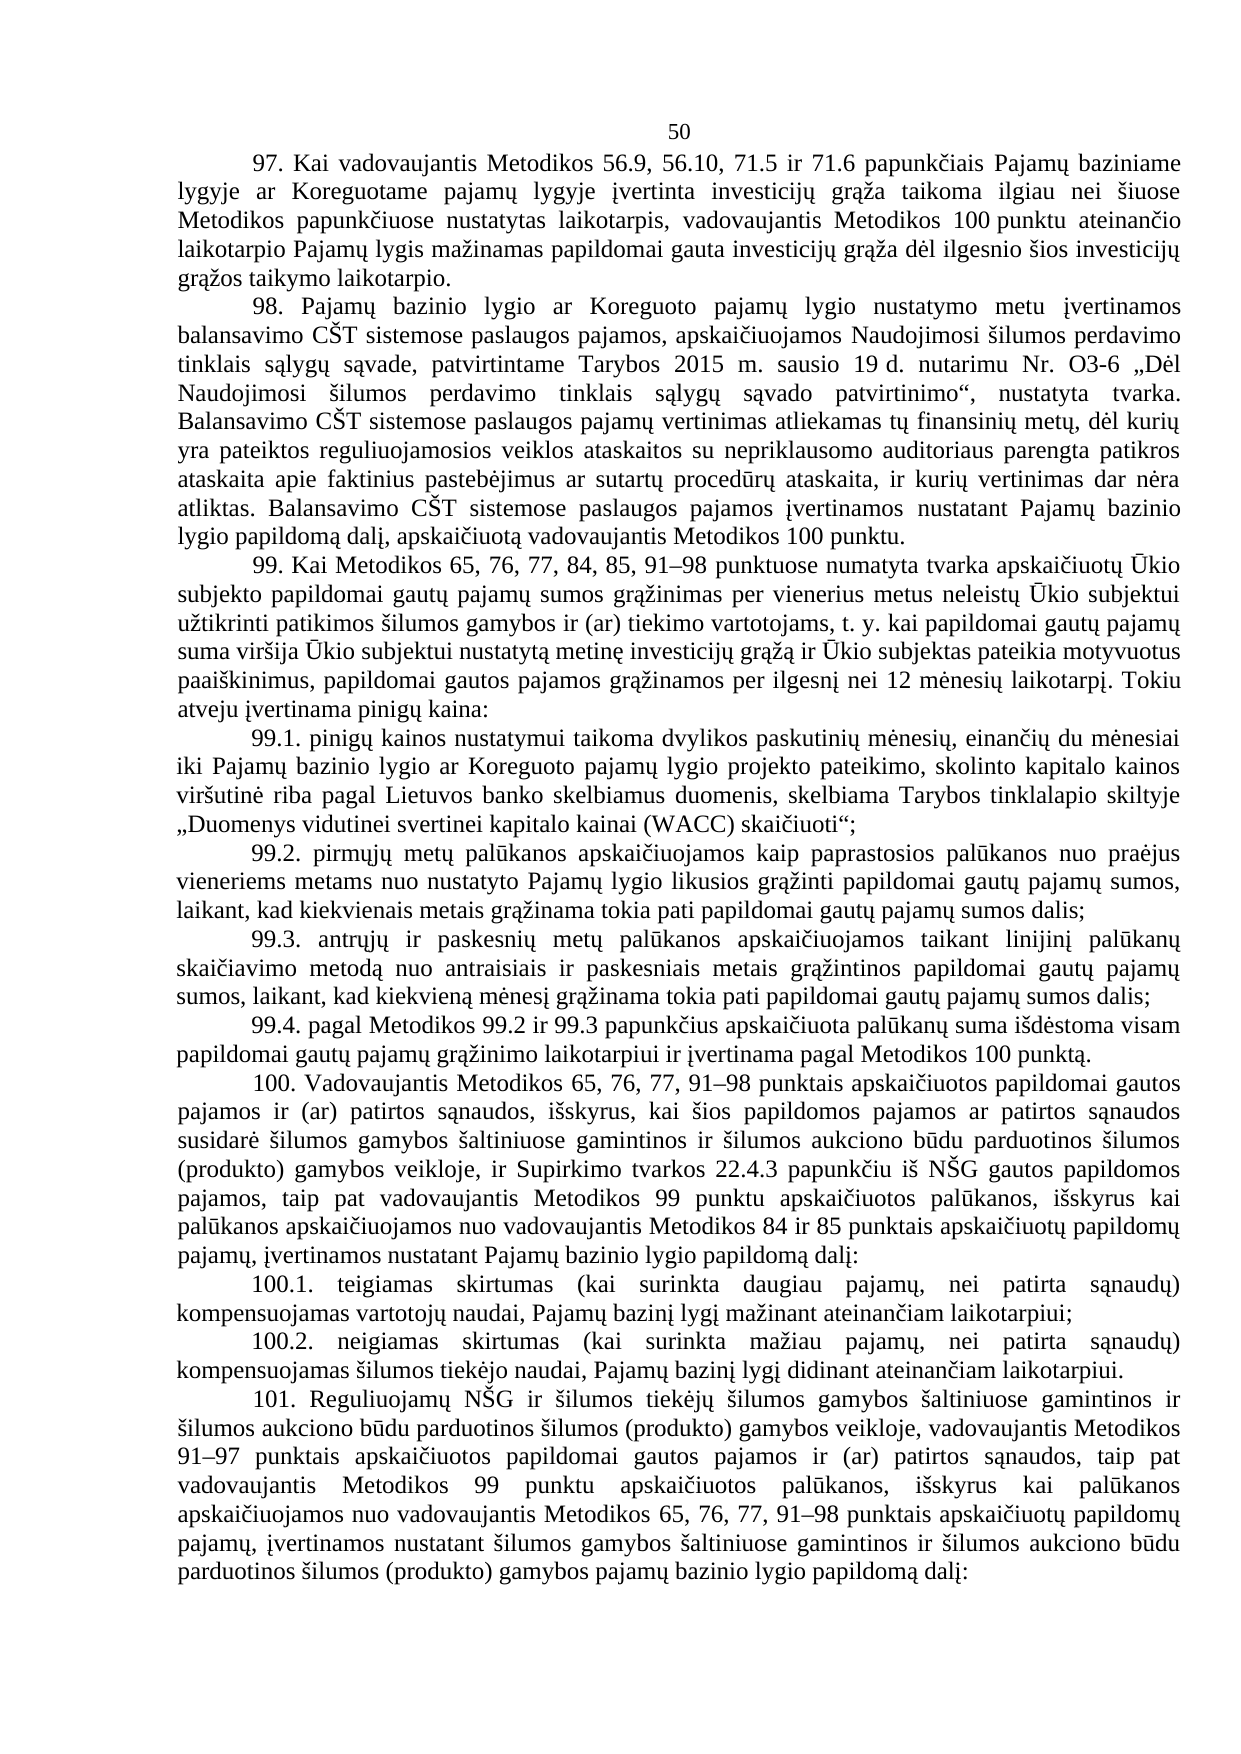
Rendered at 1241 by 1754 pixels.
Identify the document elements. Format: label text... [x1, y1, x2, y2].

text 100.1. teigiamas skirtumas (kai surinkta daugiau pajamų, nei patirta sąnaudų) kompensuojamas vartotojų naudai, Pajamų bazinį lygį mažinant ateinančiam laikotarpiui; [176, 1269, 1181, 1326]
text 99.1. pinigų kainos nustatymui taikoma dvylikos paskutinių mėnesių, einančių du mėnesiai iki Pajamų bazinio lygio ar Koreguoto pajamų lygio projekto pateikimo, skolinto kapitalo kainos viršutinė riba pagal Lietuvos banko skelbiamus duomenis, skelbiama Tarybos tinklalapio skiltyje „Duomenys vidutinei svertinei kapitalo kainai (WACC) skaičiuoti“; [176, 723, 1181, 838]
text 99. Kai Metodikos 65, 76, 77, 84, 85, 91–98 punktuose numatyta tvarka apskaičiuotų Ūkio subjekto papildomai gautų pajamų sumos grąžinimas per vienerius metus neleistų Ūkio subjektui užtikrinti patikimos šilumos gamybos ir (ar) tiekimo vartotojams, t. y. kai papildomai gautų pajamų suma viršija Ūkio subjektui nustatytą metinę investicijų grąžą ir Ūkio subjektas pateikia motyvuotus paaiškinimus, papildomai gautos pajamos grąžinamos per ilgesnį nei 12 mėnesių laikotarpį. Tokiu atveju įvertinama pinigų kaina: [177, 550, 1181, 723]
text 98. Pajamų bazinio lygio ar Koreguoto pajamų lygio nustatymo metu įvertinamos balansavimo CŠT sistemose paslaugos pajamos, apskaičiuojamos Naudojimosi šilumos perdavimo tinklais sąlygų sąvade, patvirtintame Tarybos 2015 m. sausio 19 d. nutarimu Nr. O3-6 „Dėl Naudojimosi šilumos perdavimo tinklais sąlygų sąvado patvirtinimo“, nustatyta tvarka. Balansavimo CŠT sistemose paslaugos pajamų vertinimas atliekamas tų finansinių metų, dėl kurių yra pateiktos reguliuojamosios veiklos ataskaitos su nepriklausomo auditoriaus parengta patikros ataskaita apie faktinius pastebėjimus ar sutartų procedūrų ataskaita, ir kurių vertinimas dar nėra atliktas. Balansavimo CŠT sistemose paslaugos pajamos įvertinamos nustatant Pajamų bazinio lygio papildomą dalį, apskaičiuotą vadovaujantis Metodikos 100 punktu. [177, 291, 1181, 550]
text 101. Reguliuojamų NŠG ir šilumos tiekėjų šilumos gamybos šaltiniuose gamintinos ir šilumos aukciono būdu parduotinos šilumos (produkto) gamybos veikloje, vadovaujantis Metodikos 91–97 punktais apskaičiuotos papildomai gautos pajamos ir (ar) patirtos sąnaudos, taip pat vadovaujantis Metodikos 99 punktu apskaičiuotos palūkanos, išskyrus kai palūkanos apskaičiuojamos nuo vadovaujantis Metodikos 65, 76, 77, 91–98 punktais apskaičiuotų papildomų pajamų, įvertinamos nustatant šilumos gamybos šaltiniuose gamintinos ir šilumos aukciono būdu parduotinos šilumos (produkto) gamybos pajamų bazinio lygio papildomą dalį: [177, 1384, 1181, 1585]
text 99.4. pagal Metodikos 99.2 ir 99.3 papunkčius apskaičiuota palūkanų suma išdėstoma visam papildomai gautų pajamų grąžinimo laikotarpiui ir įvertinama pagal Metodikos 100 punktą. [176, 1010, 1181, 1068]
text 100. Vadovaujantis Metodikos 65, 76, 77, 91–98 punktais apskaičiuotos papildomai gautos pajamos ir (ar) patirtos sąnaudos, išskyrus, kai šios papildomos pajamos ar patirtos sąnaudos susidarė šilumos gamybos šaltiniuose gamintinos ir šilumos aukciono būdu parduotinos šilumos (produkto) gamybos veikloje, ir Supirkimo tvarkos 22.4.3 papunkčiu iš NŠG gautos papildomos pajamos, taip pat vadovaujantis Metodikos 99 punktu apskaičiuotos palūkanos, išskyrus kai palūkanos apskaičiuojamos nuo vadovaujantis Metodikos 84 ir 85 punktais apskaičiuotų papildomų pajamų, įvertinamos nustatant Pajamų bazinio lygio papildomą dalį: [177, 1068, 1181, 1269]
text 97. Kai vadovaujantis Metodikos 56.9, 56.10, 71.5 ir 71.6 papunkčiais Pajamų baziniame lygyje ar Koreguotame pajamų lygyje įvertinta investicijų grąža taikoma ilgiau nei šiuose Metodikos papunkčiuose nustatytas laikotarpis, vadovaujantis Metodikos 100 punktu ateinančio laikotarpio Pajamų lygis mažinamas papildomai gauta investicijų grąža dėl ilgesnio šios investicijų grąžos taikymo laikotarpio. [177, 148, 1181, 291]
text 99.2. pirmųjų metų palūkanos apskaičiuojamos kaip paprastosios palūkanos nuo praėjus vieneriems metams nuo nustatyto Pajamų lygio likusios grąžinti papildomai gautų pajamų sumos, laikant, kad kiekvienais metais grąžinama tokia pati papildomai gautų pajamų sumos dalis; [176, 838, 1181, 924]
text 99.3. antrųjų ir paskesnių metų palūkanos apskaičiuojamos taikant linijinį palūkanų skaičiavimo metodą nuo antraisiais ir paskesniais metais grąžintinos papildomai gautų pajamų sumos, laikant, kad kiekvieną mėnesį grąžinama tokia pati papildomai gautų pajamų sumos dalis; [176, 924, 1181, 1010]
text 100.2. neigiamas skirtumas (kai surinkta mažiau pajamų, nei patirta sąnaudų) kompensuojamas šilumos tiekėjo naudai, Pajamų bazinį lygį didinant ateinančiam laikotarpiui. [176, 1326, 1181, 1384]
